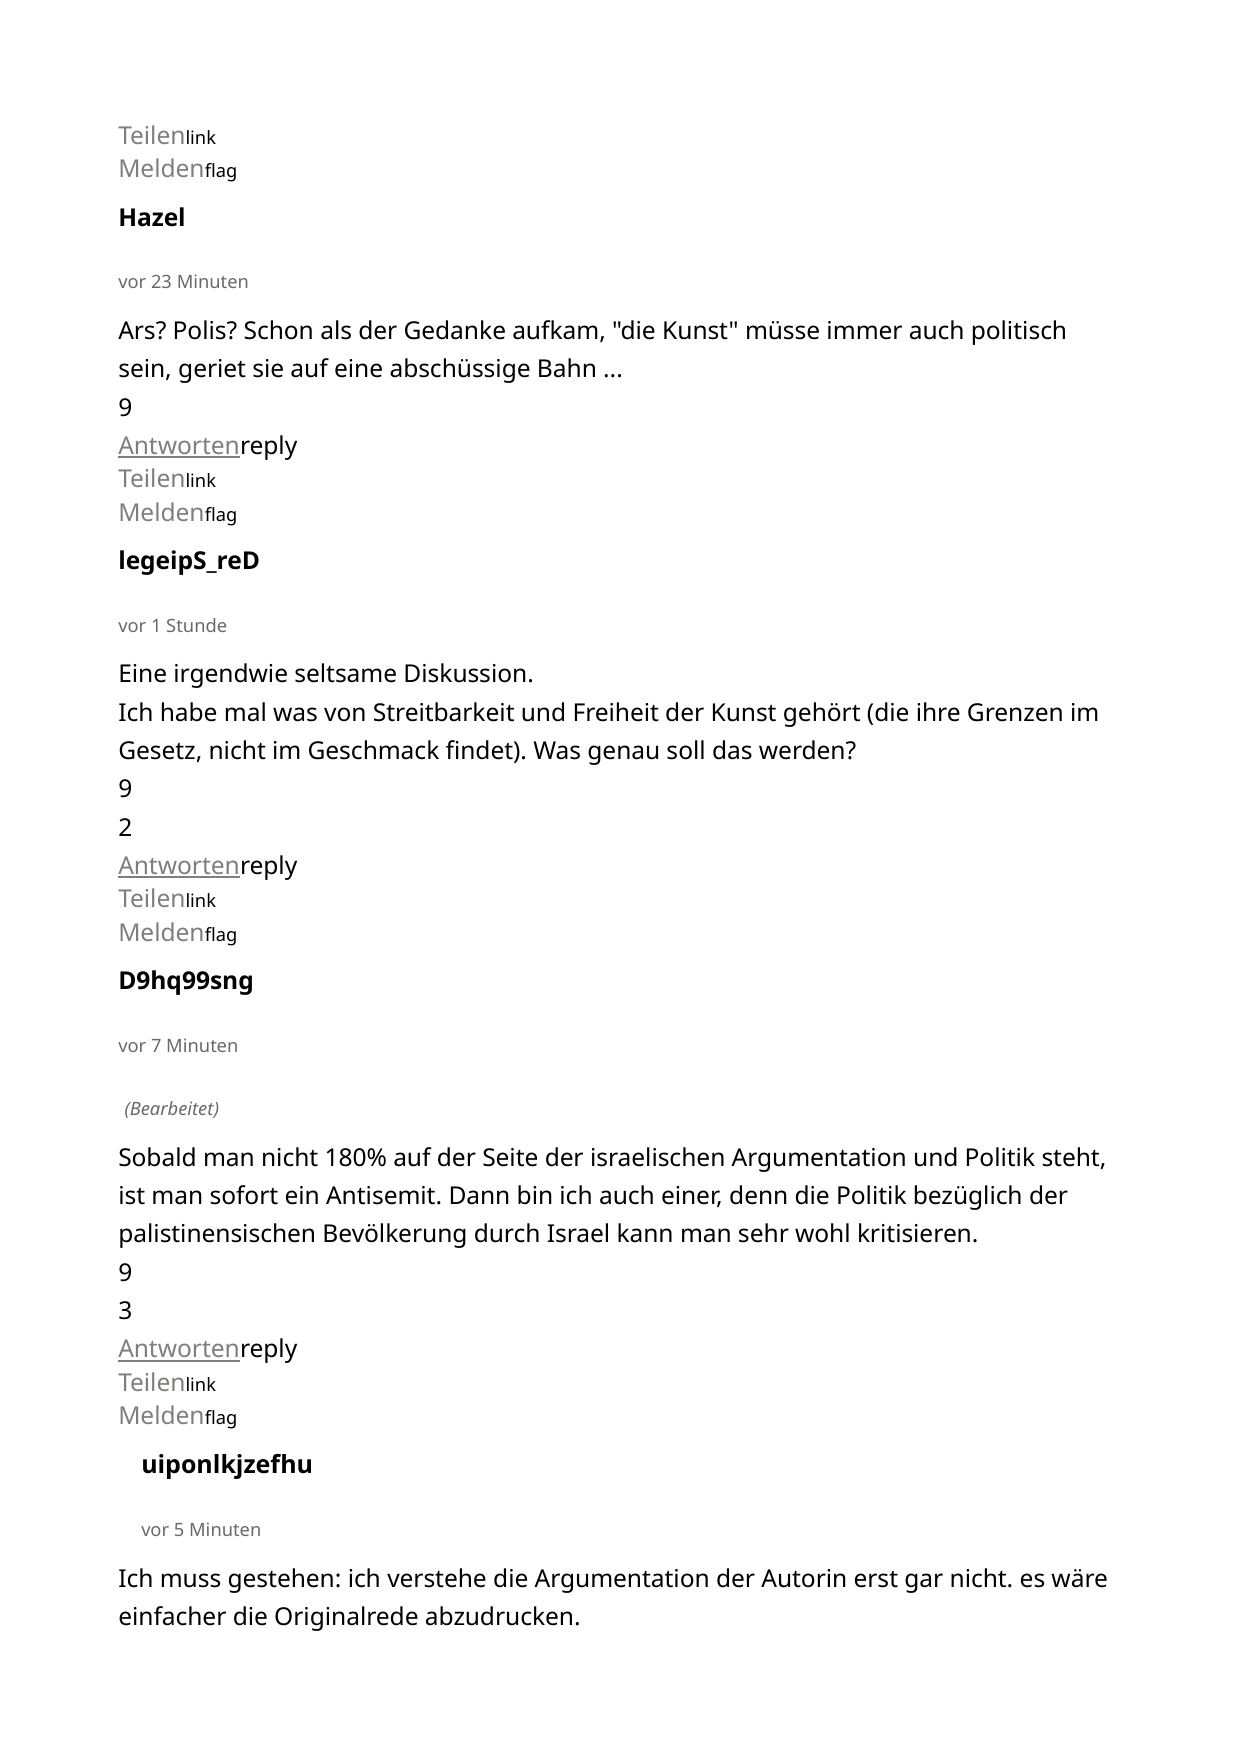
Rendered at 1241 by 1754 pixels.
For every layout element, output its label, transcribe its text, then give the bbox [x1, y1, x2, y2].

text vor 1 Stunde [118, 612, 1117, 637]
text Antwortenreply [118, 848, 1122, 881]
text Hazel [118, 200, 1114, 233]
text 9 [118, 390, 1122, 423]
text vor 7 Minuten [118, 1032, 1117, 1057]
text Ars? Polis? Schon als der Gedanke aufkam, "die Kunst" müsse immer auch politisch sein, geriet sie auf eine abschüssige Bahn ... [118, 313, 1122, 385]
text Ich muss gestehen: ich verstehe die Argumentation der Autorin erst gar nicht. es wäre einfacher die Originalrede abzudrucken. [118, 1561, 1122, 1633]
text Meldenflag [118, 495, 1122, 528]
text D9hq99sng [118, 963, 1114, 997]
text Sobald man nicht 180% auf der Seite der israelischen Argumentation und Politik steht, ist man sofort ein Antisemit. Dann bin ich auch einer, denn die Politik bezüglich der palistinensischen Bevölkerung durch Israel kann man sehr wohl kritisieren. [118, 1140, 1122, 1250]
text Teilenlink [118, 461, 1122, 495]
text 9 [118, 771, 1122, 805]
text vor 23 Minuten [118, 269, 1117, 294]
text Meldenflag [118, 915, 1122, 948]
text Antwortenreply [118, 428, 1122, 461]
text uiponlkjzefhu [141, 1447, 1114, 1481]
text legeipS_reD [118, 543, 1114, 577]
text 2 [118, 810, 1122, 843]
text 9 [118, 1255, 1122, 1288]
text Teilenlink [118, 881, 1122, 915]
text Meldenflag [118, 151, 1122, 185]
text vor 5 Minuten [141, 1517, 1117, 1542]
text Antwortenreply [118, 1332, 1122, 1365]
text Teilenlink [118, 118, 1122, 151]
text 3 [118, 1293, 1122, 1327]
text Teilenlink [118, 1365, 1122, 1398]
text (Bearbeitet) [118, 1092, 1122, 1121]
text Eine irgendwie seltsame Diskussion. Ich habe mal was von Streitbarkeit und Freiheit der Kunst gehört (die ihre Grenzen im Gesetz, nicht im Geschmack findet). Was genau soll das werden? [118, 656, 1122, 766]
text Meldenflag [118, 1398, 1122, 1432]
